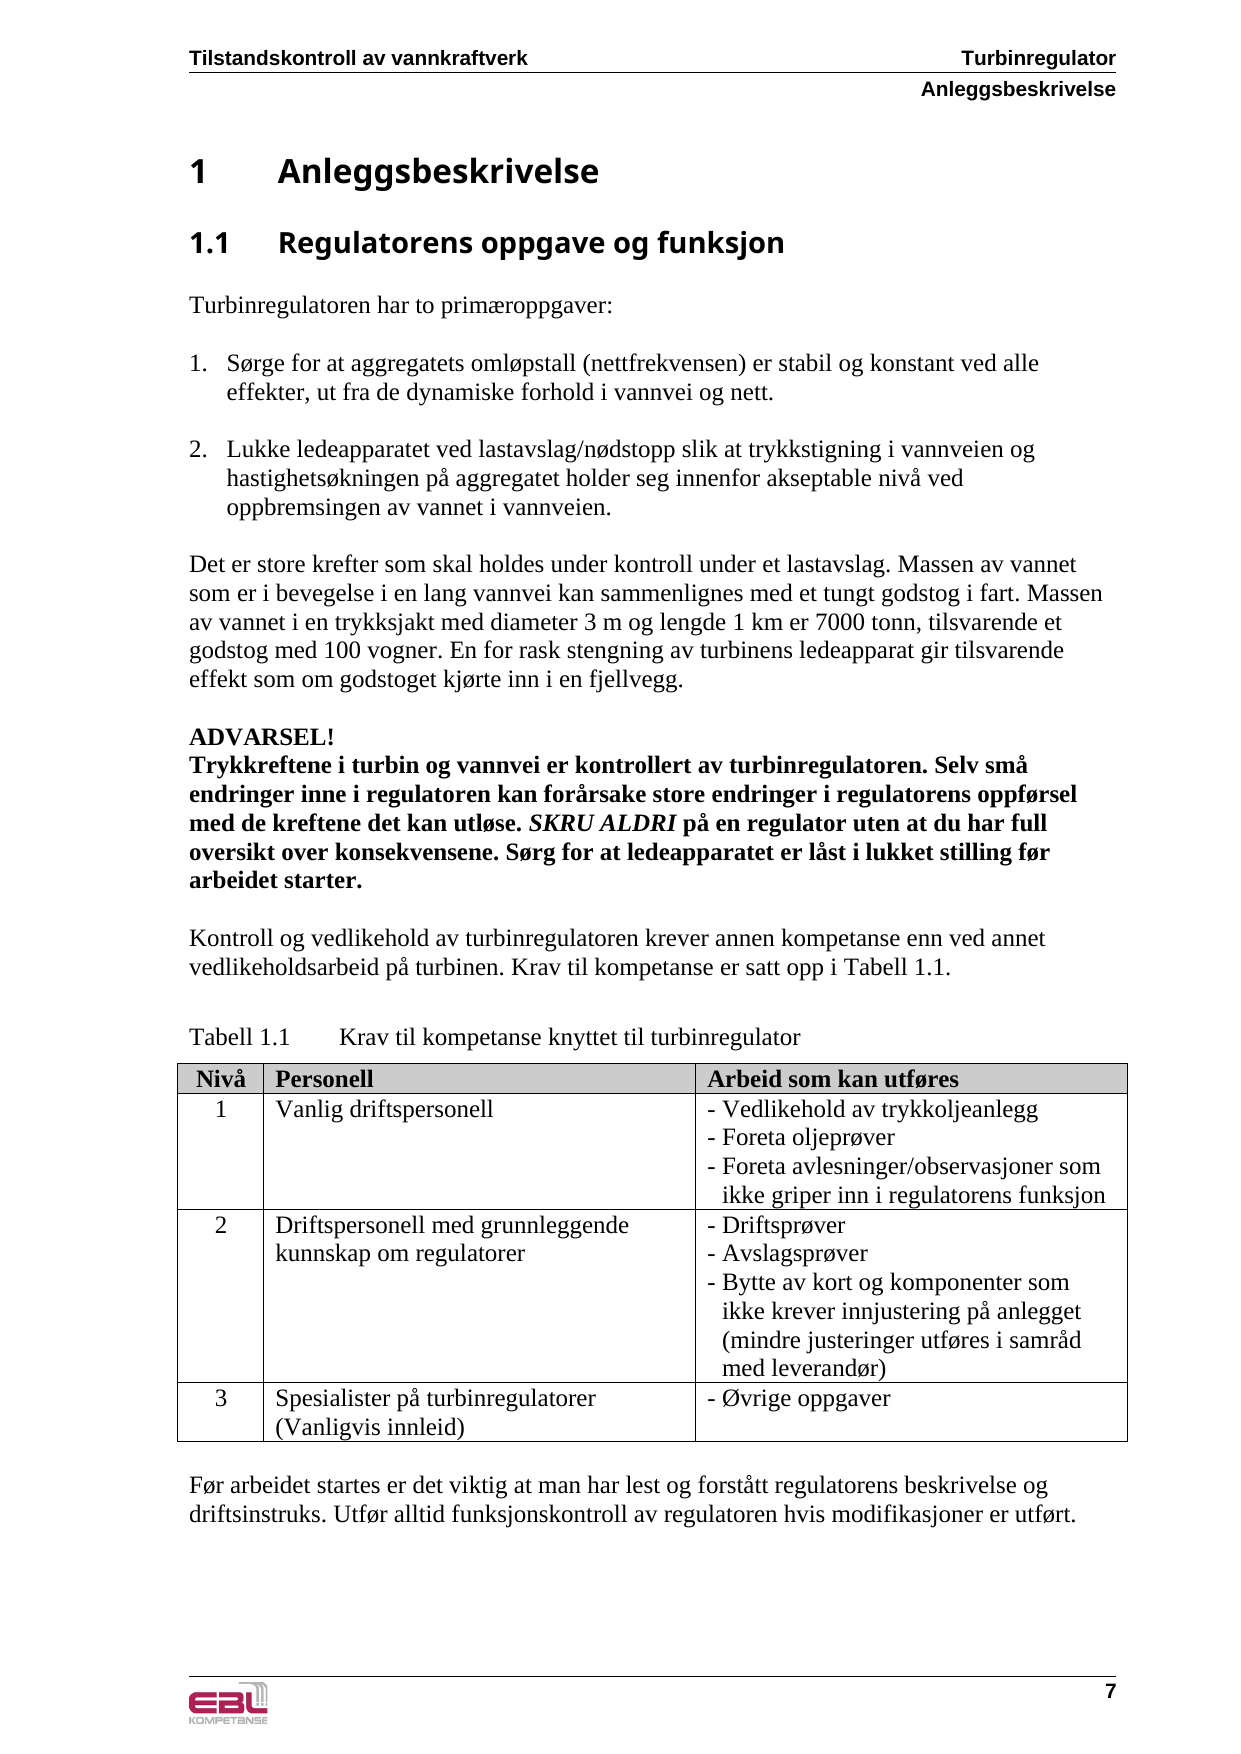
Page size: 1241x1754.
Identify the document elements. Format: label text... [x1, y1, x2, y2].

text Trykkreftene i turbin og vannvei er kontrollert av turbinregulatoren. Selv små endringer inne i regulatoren kan forårsake store endringer i regulatorens oppførsel med de kreftene det kan utløse. SKRU ALDRI på en regulator uten at du har full oversikt over konsekvensene. Sørg for at ledeapparatet er låst i lukket stilling før arbeidet starter. [189, 750, 1116, 894]
list Sørge for at aggregatets omløpstall (nettfrekvensen) er stabil og konstant ved alle effekter, ut fra de dynamiske forhold i vannvei og nett. [189, 348, 1116, 405]
text Før arbeidet startes er det viktig at man har lest og forstått regulatorens beskrivelse og driftsinstruks. Utfør alltid funksjonskontroll av regulatoren hvis modifikasjoner er utført. [189, 1471, 1116, 1528]
table_cell 3 [178, 1383, 263, 1441]
list Lukke ledeapparatet ved lastavslag/nødstopp slik at trykkstigning i vannveien og hastighetsøkningen på aggregatet holder seg innenfor akseptable nivå ved oppbremsingen av vannet i vannveien. [189, 434, 1116, 520]
table_cell Vedlikehold av trykkoljeanlegg Foreta oljeprøver Foreta avlesninger/observasjoner som ikke griper inn i regulatorens funksjon [696, 1094, 1127, 1209]
text Kontroll og vedlikehold av turbinregulatoren krever annen kompetanse enn ved annet vedlikeholdsarbeid på turbinen. Krav til kompetanse er satt opp i Tabell 1.1. [189, 923, 1116, 980]
table_cell Driftspersonell med grunnleggende kunnskap om regulatorer [264, 1210, 695, 1382]
subtitle Anleggsbeskrivelse [189, 148, 1116, 193]
table_header Arbeid som kan utføres [696, 1064, 1127, 1093]
subtitle Regulatorens oppgave og funksjon [189, 222, 1116, 262]
text Det er store krefter som skal holdes under kontroll under et lastavslag. Massen av vannet som er i bevegelse i en lang vannvei kan sammenlignes med et tungt godstog i fart. Massen av vannet i en trykksjakt med diameter 3 m og lengde 1 km er 7000 tonn, tilsvarende et godstog med 100 vogner. En for rask stengning av turbinens ledeapparat gir tilsvarende effekt som om godstoget kjørte inn i en fjellvegg. [189, 549, 1116, 693]
table_header Nivå [178, 1064, 263, 1093]
table_cell Vanlig driftspersonell [264, 1094, 695, 1209]
table_cell 1 [178, 1094, 263, 1209]
table_cell Spesialister på turbinregulatorer (Vanligvis innleid) [264, 1383, 695, 1441]
table_cell Øvrige oppgaver [696, 1383, 1127, 1441]
text Tabell 1.1 Krav til kompetanse knyttet til turbinregulator [189, 1022, 1116, 1050]
table_cell 2 [178, 1210, 263, 1382]
picture [189, 1682, 268, 1724]
text Turbinregulatoren har to primæroppgaver: [189, 290, 1116, 319]
table_header Personell [264, 1064, 695, 1093]
text ADVARSEL! [189, 722, 1116, 750]
table_cell Driftsprøver Avslagsprøver Bytte av kort og komponenter som ikke krever innjustering på anlegget (mindre justeringer utføres i samråd med leverandør) [696, 1210, 1127, 1382]
